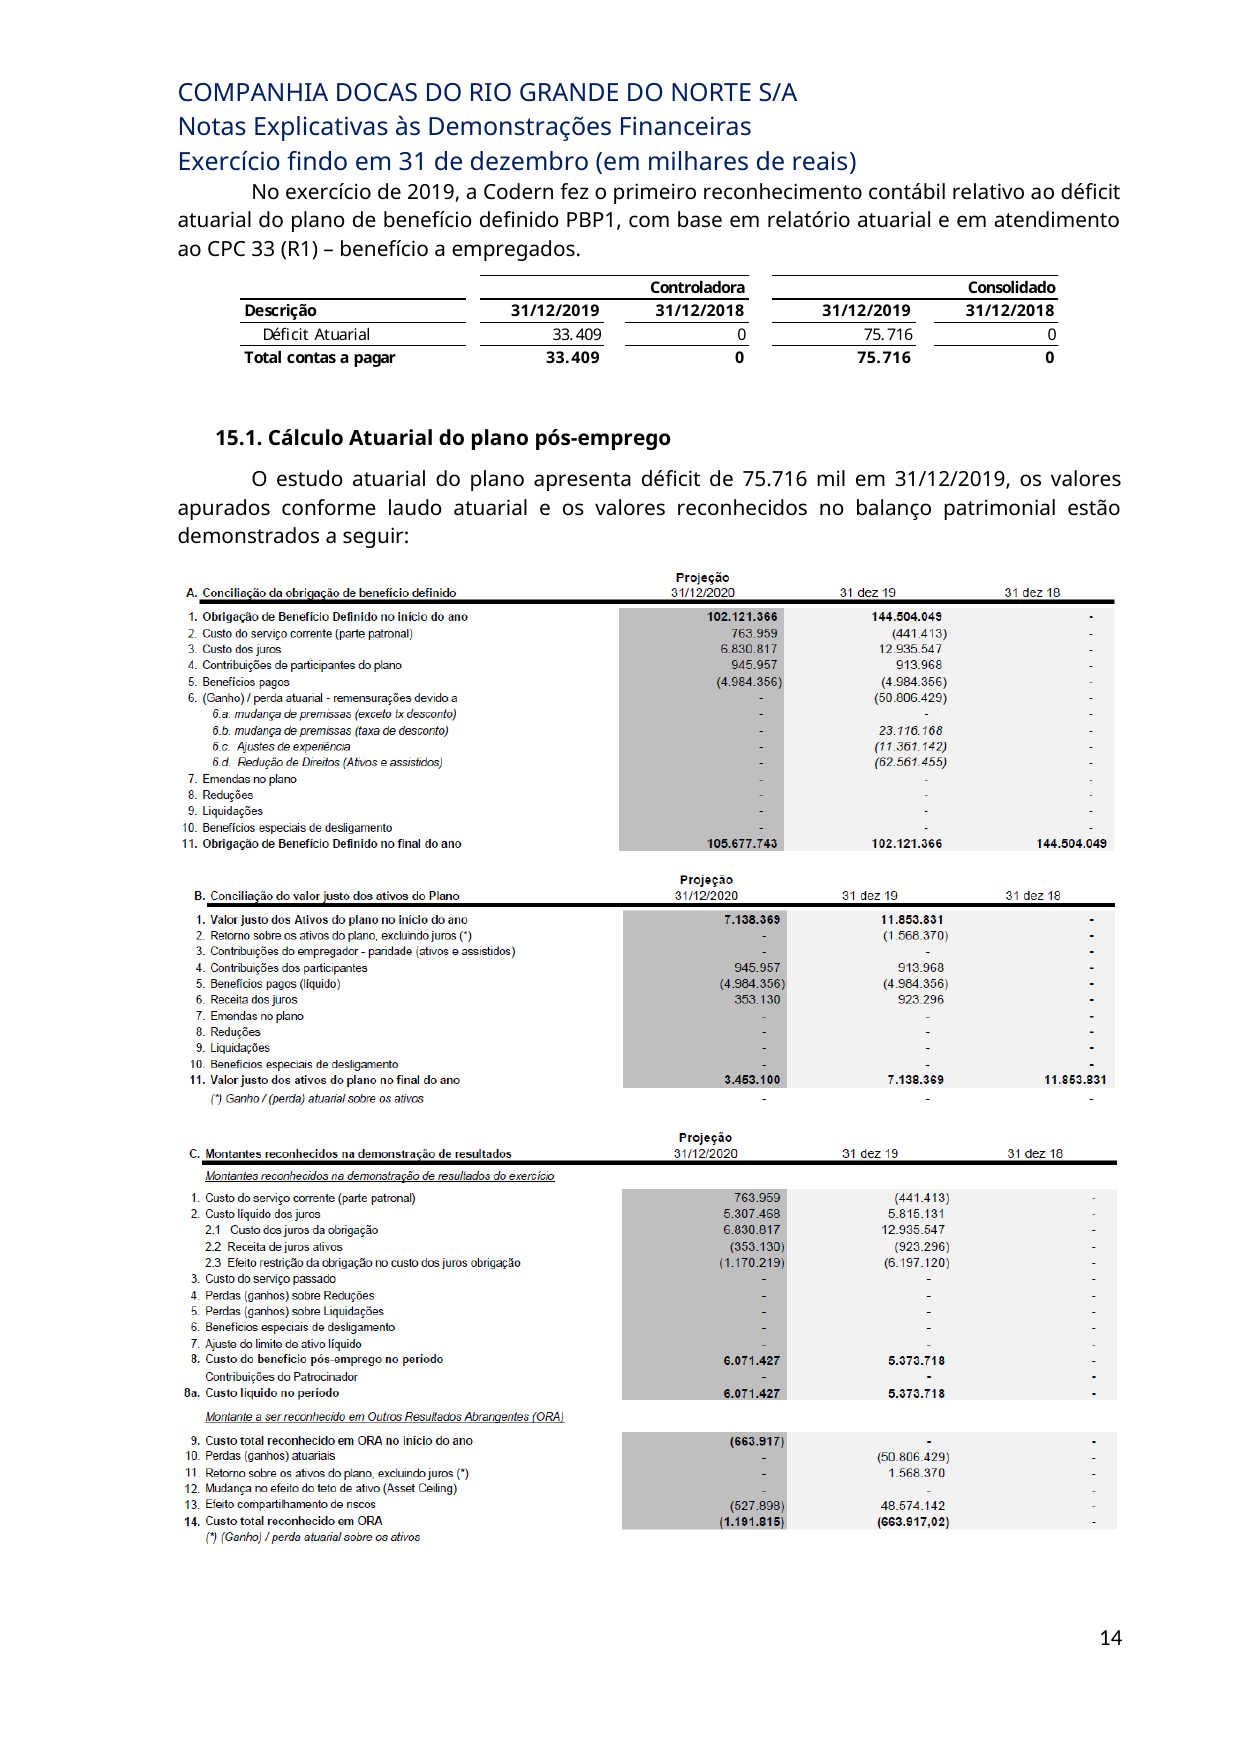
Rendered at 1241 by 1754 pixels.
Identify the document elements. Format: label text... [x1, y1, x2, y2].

picture [177, 1122, 1123, 1553]
picture [177, 562, 1122, 856]
picture [177, 868, 1123, 1110]
text No exercício de 2019, a Codern fez o primeiro reconhecimento contábil relativo ao déficit atuarial do plano de benefício definido PBP1, com base em relatório atuarial e em atendimento ao CPC 33 (R1) – benefício a empregados. [177, 177, 1122, 262]
text O estudo atuarial do plano apresenta déficit de 75.716 mil em 31/12/2019, os valores apurados conforme laudo atuarial e os valores reconhecidos no balanço patrimonial estão demonstrados a seguir: [177, 464, 1122, 549]
text 15.1. Cálculo Atuarial do plano pós-emprego [177, 423, 1122, 452]
